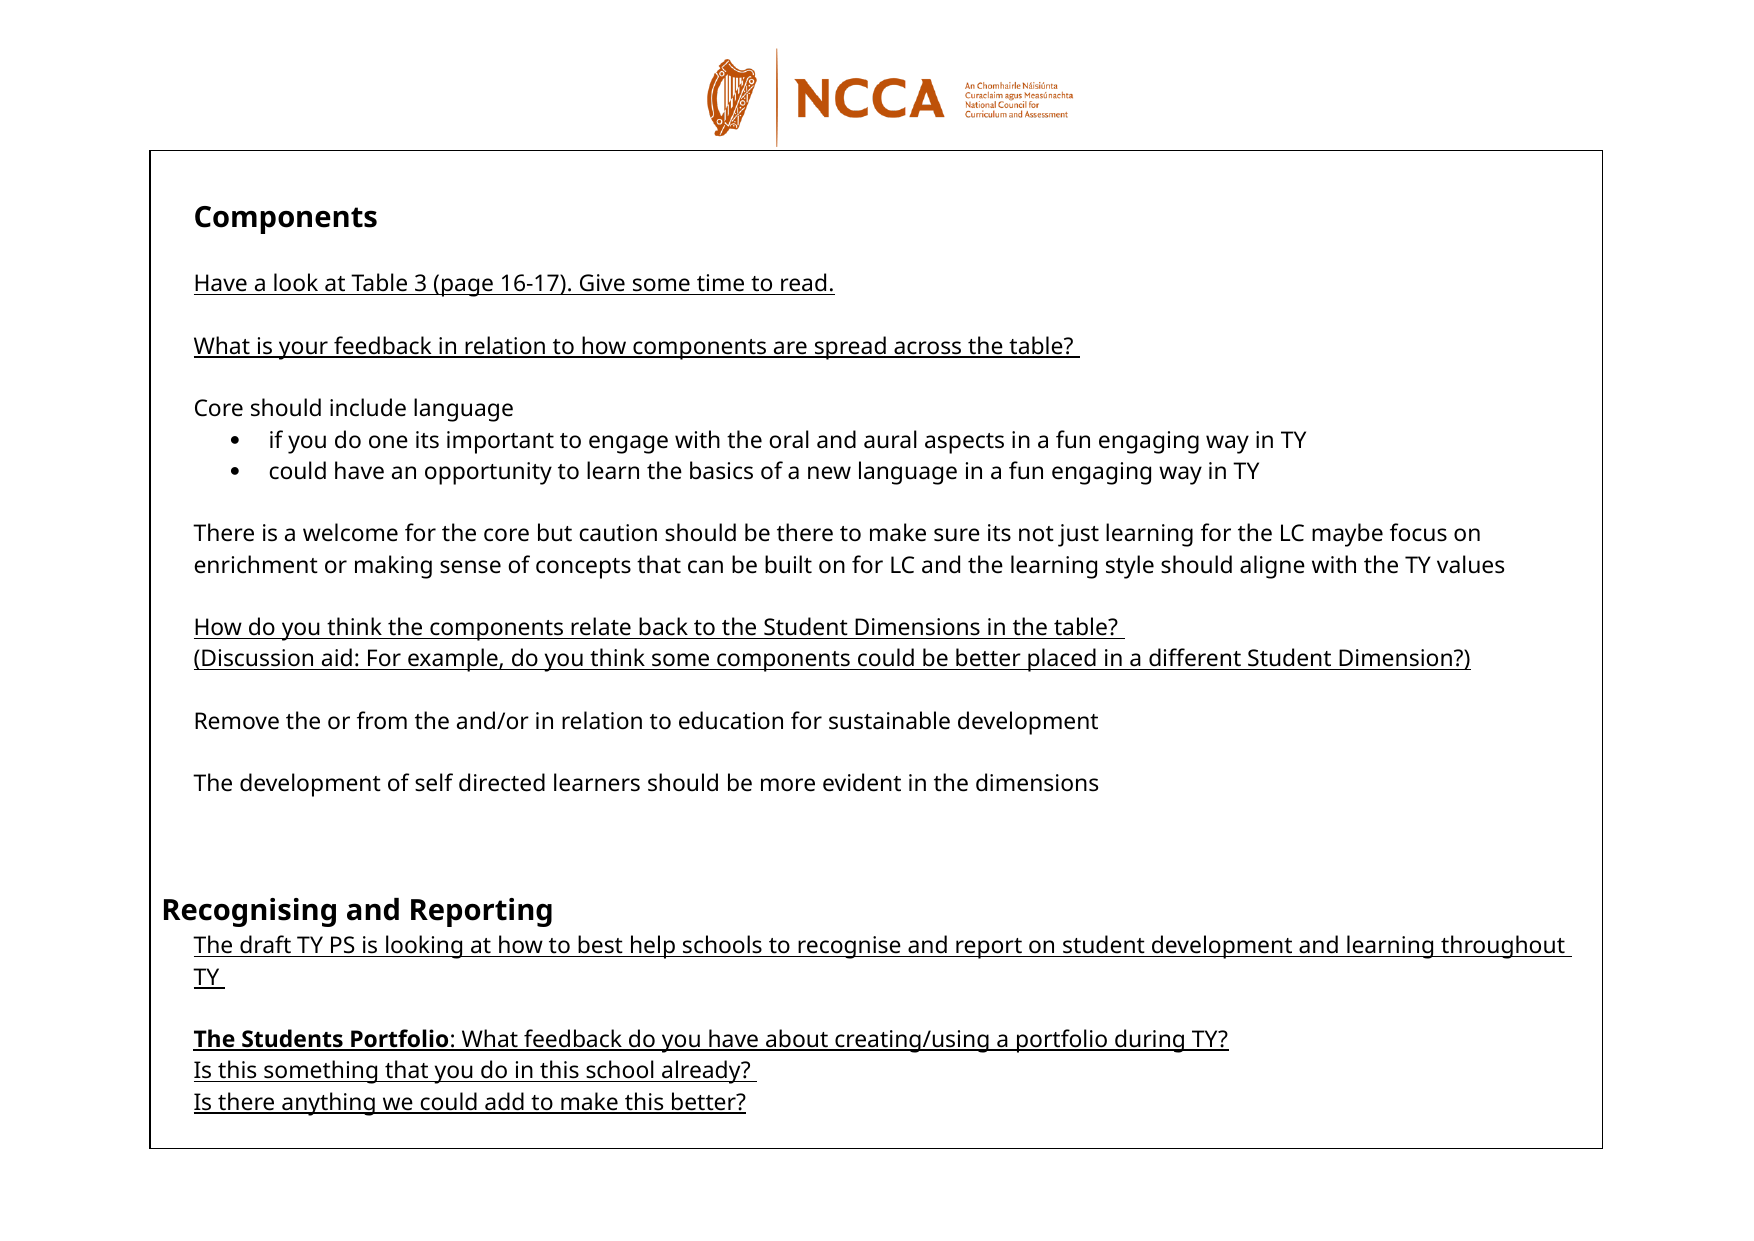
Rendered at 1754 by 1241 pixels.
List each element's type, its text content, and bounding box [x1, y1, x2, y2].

table_cell Recognising and Reporting The draft TY PS is looking at how to best help schools to recognise and report on student development and learning throughout TY The Students Portfolio: What feedback do you have about creating/using a portfolio during TY? Overall thought on ‘recognising & reporting’ ISSU produced a report that it would be important to have a cert from DE that universally recognises you’ve done TY and your achievements, and that there should be a grading system (e.g. decided by Principal/TY Coordinator)….would this make things too academic? It should be very far away from being academic If you put a lot of work into TY you want it to be recognised – there should be some standardisation to avoid schools over testing students Should there be a guideline on approaches for the year? Is this something that you do in this school already? Idea – for core subjects – could students experience the subject in practice, like CBA 1 in maths? A project that has a grade that is reflective of your experience…..something like the CBA model applied to TY – less academic, more about putting the skills you’ve developed into practice. Is there anything we could add to make this better? Make them more organised – sometimes everything can be all over the place Something similar to a scrapbook with a template Portfolios should be personal and more personalised to students – including oral presentations, how work is organised and presented Teaching us about AI – how it can be and should be used – digital awareness needs to happen here, no more time for it senior cycle, e.g. a digital awareness TY module Programme should evolve with time and should also evolve with the changing digital landscape – needs to be relevant to where the school is at Student Reflection: Give them time to read this section on p22. Do you have any feedback in relation to the Student Reflection section of the statement? Reflection is important but talk about the reflection before you do something – not just at the end of the programme but framed as a core part of the year Reflection is meant to be for yourself and beneficial for yourself – if you force it every week, it loses meaning Reflection could go across the whole TY programme and not just the portfolio – could help in evaluating and redesigning the programme – let student reflection inform any changes to the TY programme statement for the next year(s). This should be a central part of a dynamic programme that is adjusted and changed on an ongoing basis Is there anything we could add to this part of the statement? School Report Give time to read this section pp.21-22 Please share your thoughts on this section. (Discussion Aid: What do you think should be in a report on how students have developed and what they have learned from TY) Curriculum Dimensions in general Have you any further observations on curriculum dimensions: for example on Teaching and Assessment (p18) or Renewing TY programmes (p23) Components Have a look at Table 3 (page 16-17). Give some time to read. Quite good. Time allocations good. Maybe thinking about Irish – is 2 hours enough to work on developing spoken Irish rather than content throughout TY. TY should give time to subjects, other than the core subjects. C & C E: placement: work and community placement. Strengthen the community placement of this in the dimension. Time allocation – 2 weeks seems quite small. Two weeks might be too small. Personal Growth: additional growth experiences. The word ‘could’ might undermine the integrity of the wording. Being a Learner: Guided Reflective Practice: Minimum but no maximum. Maybe suggest a maximum. What is your feedback in relation to how components are spread across the table? How do you think the components relate back to the Student Dimensions in the table? (Discussion aid: For example, do you think some components could be better placed in a different Student Dimension?) Recognising and Reporting The draft TY PS is looking at how to best help schools to recognise and report on student development and learning throughout TY The Students Portfolio: What feedback do you have about creating/using a portfolio during TY? Is this something that you do in this school already? Is there anything we could add to make this better? Digital and/or Physical. How does both work? Regular and consistent goal setting and reviewing goals. Student Reflection: Give them time to read this section on p22. Do you have any feedback in relation to the Student Reflection section of the statement? Is there anything we could add to this part of the statement? School can decide: present to their peers. Not being comfortable doing presentation: should ‘student voice’ be part of this section. School Report Give time to read this section. Please share your thoughts on this section. (Discussion Aid: What do you think should be in a report on how students have developed and what they have learned from TY) Recognised bodies: who are these, clarifying? How does the TY PS make students want to do TY? Curriculum Dimensions in general Have you any further observations on curriculum dimensions: for example on Teaching and Assessment (p18) or Renewing TY programmes (p23) Teaching and Assessment: Very comprehensive – covers everything. Good to have a reflective point. Reflection and Renewal: The process of reflection and renewal could benefit from a school-wide culture of professional development and professional learning (including both teacher and student learning). TY Core Team: Should we include that the review should be annual? Reviewing with parents, students, school community – check that student voice and parents voice are sought and evidenced throughout the programme. Components Have a look at Table 3 (page 16-17). Give some time to read. What is your feedback in relation to how components are spread across the table? How do you think the components relate back to the Student Dimensions in the table? (Discussion aid: For example, do you think some components could be better placed in a different Student Dimension?) Consider moving reflective practice as this should feature in all areas Opportunity to reflect should be sprinkled throughout the year Reflection should be defined / broader as students may reflect on issues as well as experiences Suggestion = A life skills class should be mandatory, e.g.: How to live well, how to be empathetic, how to navigate unconscious bias, how to seek emotional support, relationships with teachers practical skills, e.g.: first aid Portfolio reflection time may not need one hour every week. Recognising and Reporting The draft TY PS is looking at how to best help schools to recognise and report on student development and learning throughout TY The Students Portfolio: What feedback do you have about creating/using a portfolio during TY? Is this something that you do in this school already? Is there anything we could add to make this better? Portfolio – programmes should provide guidelines for portfolio content …but allow for each school/student to offer a unique approach Understanding / interpretation of a portfolio varied within the group Only some students had experience of creating a portfolio Student Reflection: Give them time to read this section on p22. Do you have any feedback in relation to the Student Reflection section of the statement? Portfolio practice: the practice of reflection was important to those who built a portfolio in TY Is there anything we could add to this part of the statement? No further suggestions here School Report Give time to read this section. Please share your thoughts on this section. (Discussion Aid: What do you think should be in a report on how students have developed and what they have learned from TY) Assessment experiences varied Some felt exams were necessary, others didn’t Language of assessment: some believed that descriptors were useful as they were familiar from JCycle. Some students said their work was graded using senior cycle grades (H1 etc.) Some said sport / school show etc should be reported on Some said work experience should feature Curriculum Dimensions in general Have you any further observations on curriculum dimensions: for example on Teaching and Assessment (p18) or Renewing TY programmes (p23) No further suggestions here Components Have a look at Table 3 (page 16-17). Give some time to read. What is your feedback in relation to how components are spread across the table? Core should include language if you do one its important to engage with the oral and aural aspects in a fun engaging way in TY could have an opportunity to learn the basics of a new language in a fun engaging way in TY There is a welcome for the core but caution should be there to make sure its not just learning for the LC maybe focus on enrichment or making sense of concepts that can be built on for LC and the learning style should aligne with the TY values How do you think the components relate back to the Student Dimensions in the table? (Discussion aid: For example, do you think some components could be better placed in a different Student Dimension?) Remove the or from the and/or in relation to education for sustainable development The development of self directed learners should be more evident in the dimensions Recognising and Reporting The draft TY PS is looking at how to best help schools to recognise and report on student development and learning throughout TY The Students Portfolio: What feedback do you have about creating/using a portfolio during TY? Is this something that you do in this school already? Is there anything we could add to make this better? In theory what is written on p21 re portfolio is good but it needs to be clear to students in advance why they are doing one, why it is important. Experience currently is that students don’t have this clarity and struggle in the class that is set aside for doing this. Teachers would need to know how this can go wrong for students…It can be so enjoyable for students a scrap book approach is a good option for students and they see the enjoyment in having a artefact to remember the year by . It has become a chore rather than an enjoyable archive of a great year. An option between digital/scrapbook would be better for students Add to bullet 2 ..an adoc chronological view of student experience from an enjoyable personal memory Student Reflection: Give them time to read this section on p22. Do you have any feedback in relation to the Student Reflection section of the statement? Is there anything we could add to this part of the statement? It should be less of an assessment it should be like have fun with it be creative and show off …see it as an opportunity rather than a formal assessment …that is terrifying The TY interview in 3rd year was terrifying and people couldn’t be yourself or be honest Can’t emphasise enough how this needs to be sold as an opportunity as opposed to something that has academic weight attached to it School Report Give time to read this section. Please share your thoughts on this section. (Discussion Aid: What do you think should be in a report on how students have developed and what they have learned from TY) the student reflection is good but the assessment should be of the programme and not the student … Curriculum Dimensions in general Have you any further observations on curriculum dimensions: for example on Teaching and Assessment (p18) or Renewing TY programmes (p23) Encouraging participation and engagement section is spot on [151, 151, 1602, 1148]
